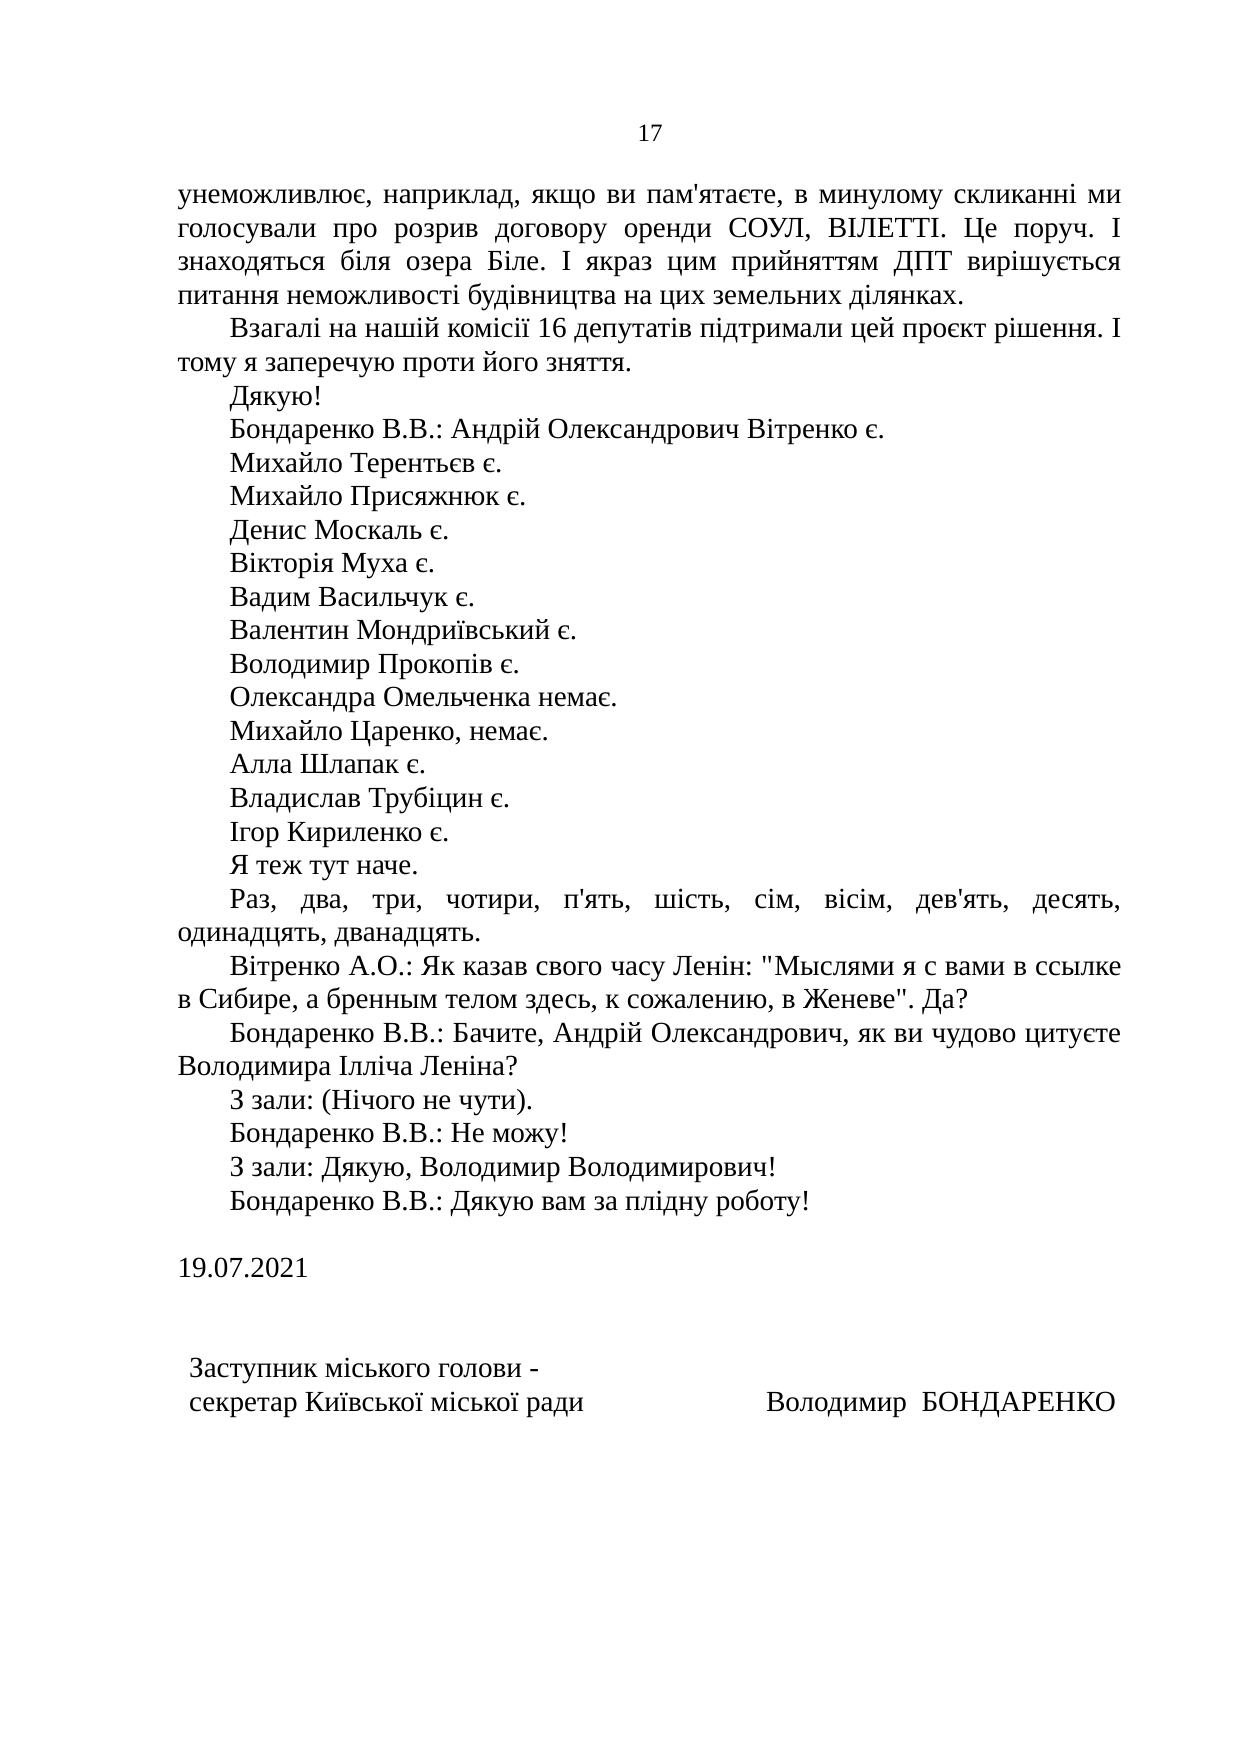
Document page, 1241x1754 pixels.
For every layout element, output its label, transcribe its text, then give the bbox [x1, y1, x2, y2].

text Дякую! [177, 378, 1122, 411]
text Вікторія Муха є. [177, 545, 1122, 579]
text Денис Москаль є. [177, 512, 1122, 545]
text Олександра Омельченка немає. [177, 679, 1122, 713]
text 19.07.2021 [177, 1250, 1122, 1283]
text Ігор Кириленко є. [177, 814, 1122, 847]
text Я теж тут наче. [177, 847, 1122, 881]
text Михайло Терентьєв є. [177, 445, 1122, 478]
text унеможливлює, наприклад, якщо ви пам'ятаєте, в минулому скликанні ми голосували про розрив договору оренди СОУЛ, ВІЛЕТТІ. Це поруч. І знаходяться біля озера Біле. І якраз цим прийняттям ДПТ вирішується питання неможливості будівництва на цих земельних ділянках. [177, 176, 1122, 311]
text секретар Київської міської ради Володимир БОНДАРЕНКО [177, 1384, 1122, 1417]
text Бондаренко В.В.: Дякую вам за плідну роботу! [177, 1183, 1122, 1216]
text Взагалі на нашій комісії 16 депутатів підтримали цей проєкт рішення. І тому я заперечую проти його зняття. [177, 311, 1122, 378]
text Заступник міського голови - [177, 1350, 1122, 1384]
text Михайло Царенко, немає. [177, 713, 1122, 747]
text Михайло Присяжнюк є. [177, 478, 1122, 512]
text З зали: (Нічого не чути). [177, 1082, 1122, 1116]
text Валентин Мондриївський є. [177, 612, 1122, 646]
text Бондаренко В.В.: Бачите, Андрій Олександрович, як ви чудово цитуєте Володимира Ілліча Леніна? [177, 1015, 1122, 1082]
text Алла Шлапак є. [177, 747, 1122, 780]
text Бондаренко В.В.: Не можу! [177, 1116, 1122, 1149]
text Раз, два, три, чотири, п'ять, шість, сім, вісім, дев'ять, десять, одинадцять, дванадцять. [177, 881, 1122, 948]
text Бондаренко В.В.: Андрій Олександрович Вітренко є. [177, 411, 1122, 445]
text Володимир Прокопів є. [177, 646, 1122, 679]
text Владислав Трубіцин є. [177, 780, 1122, 814]
text З зали: Дякую, Володимир Володимирович! [177, 1149, 1122, 1183]
text Вітренко А.О.: Як казав свого часу Ленін: "Мыслями я с вами в ссылке в Сибире, а бренным телом здесь, к сожалению, в Женеве". Да? [177, 948, 1122, 1015]
text Вадим Васильчук є. [177, 579, 1122, 612]
